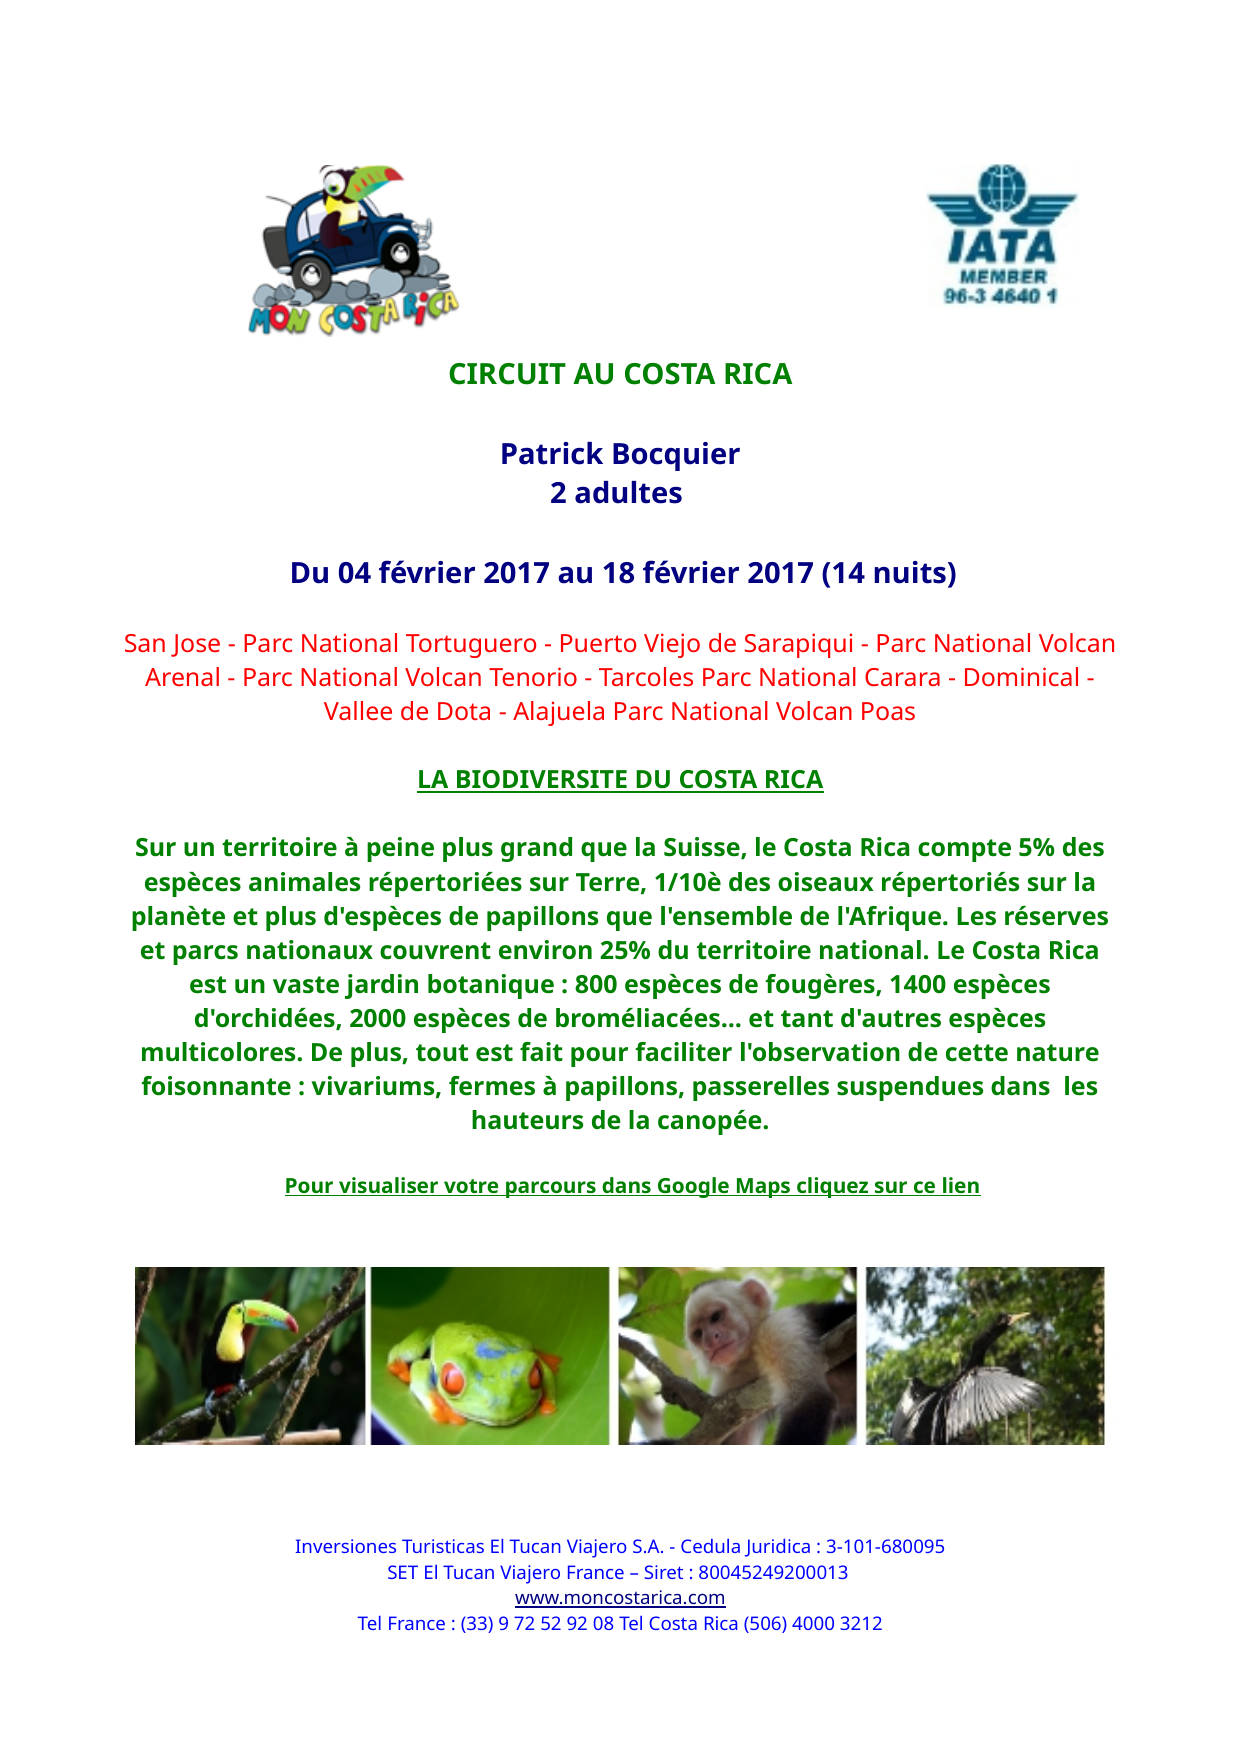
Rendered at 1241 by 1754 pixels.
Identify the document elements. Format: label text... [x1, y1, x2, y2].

text LA BIODIVERSITE DU COSTA RICA [118, 762, 1122, 796]
text Sur un territoire à peine plus grand que la Suisse, le Costa Rica compte 5% des espèces animales répertoriées sur Terre, 1/10è des oiseaux répertoriés sur la planète et plus d'espèces de papillons que l'ensemble de l'Afrique. Les réserves et parcs nationaux couvrent environ 25% du territoire national. Le Costa Rica est un vaste jardin botanique : 800 espèces de fougères, 1400 espèces d'orchidées, 2000 espèces de broméliacées... et tant d'autres espèces multicolores. De plus, tout est fait pour faciliter l'observation de cette nature foisonnante : vivariums, fermes à papillons, passerelles suspendues dans les hauteurs de la canopée. [118, 830, 1122, 1137]
table_header [118, 118, 620, 353]
text San Jose - Parc National Tortuguero - Puerto Viejo de Sarapiqui - Parc National Volcan Arenal - Parc National Volcan Tenorio - Tarcoles Parc National Carara - Dominical - Vallee de Dota - Alajuela Parc National Volcan Poas [118, 626, 1122, 728]
text Du 04 février 2017 au 18 février 2017 (14 nuits) [118, 552, 1122, 592]
text 2 adultes [118, 473, 1122, 512]
text CIRCUIT AU COSTA RICA [118, 353, 1122, 393]
text Pour visualiser votre parcours dans Google Maps cliquez sur ce lien [118, 1171, 1146, 1199]
table_header [620, 118, 1122, 353]
picture [248, 165, 460, 337]
text Patrick Bocquier [118, 433, 1122, 473]
picture [926, 164, 1080, 309]
picture [135, 1267, 1116, 1445]
